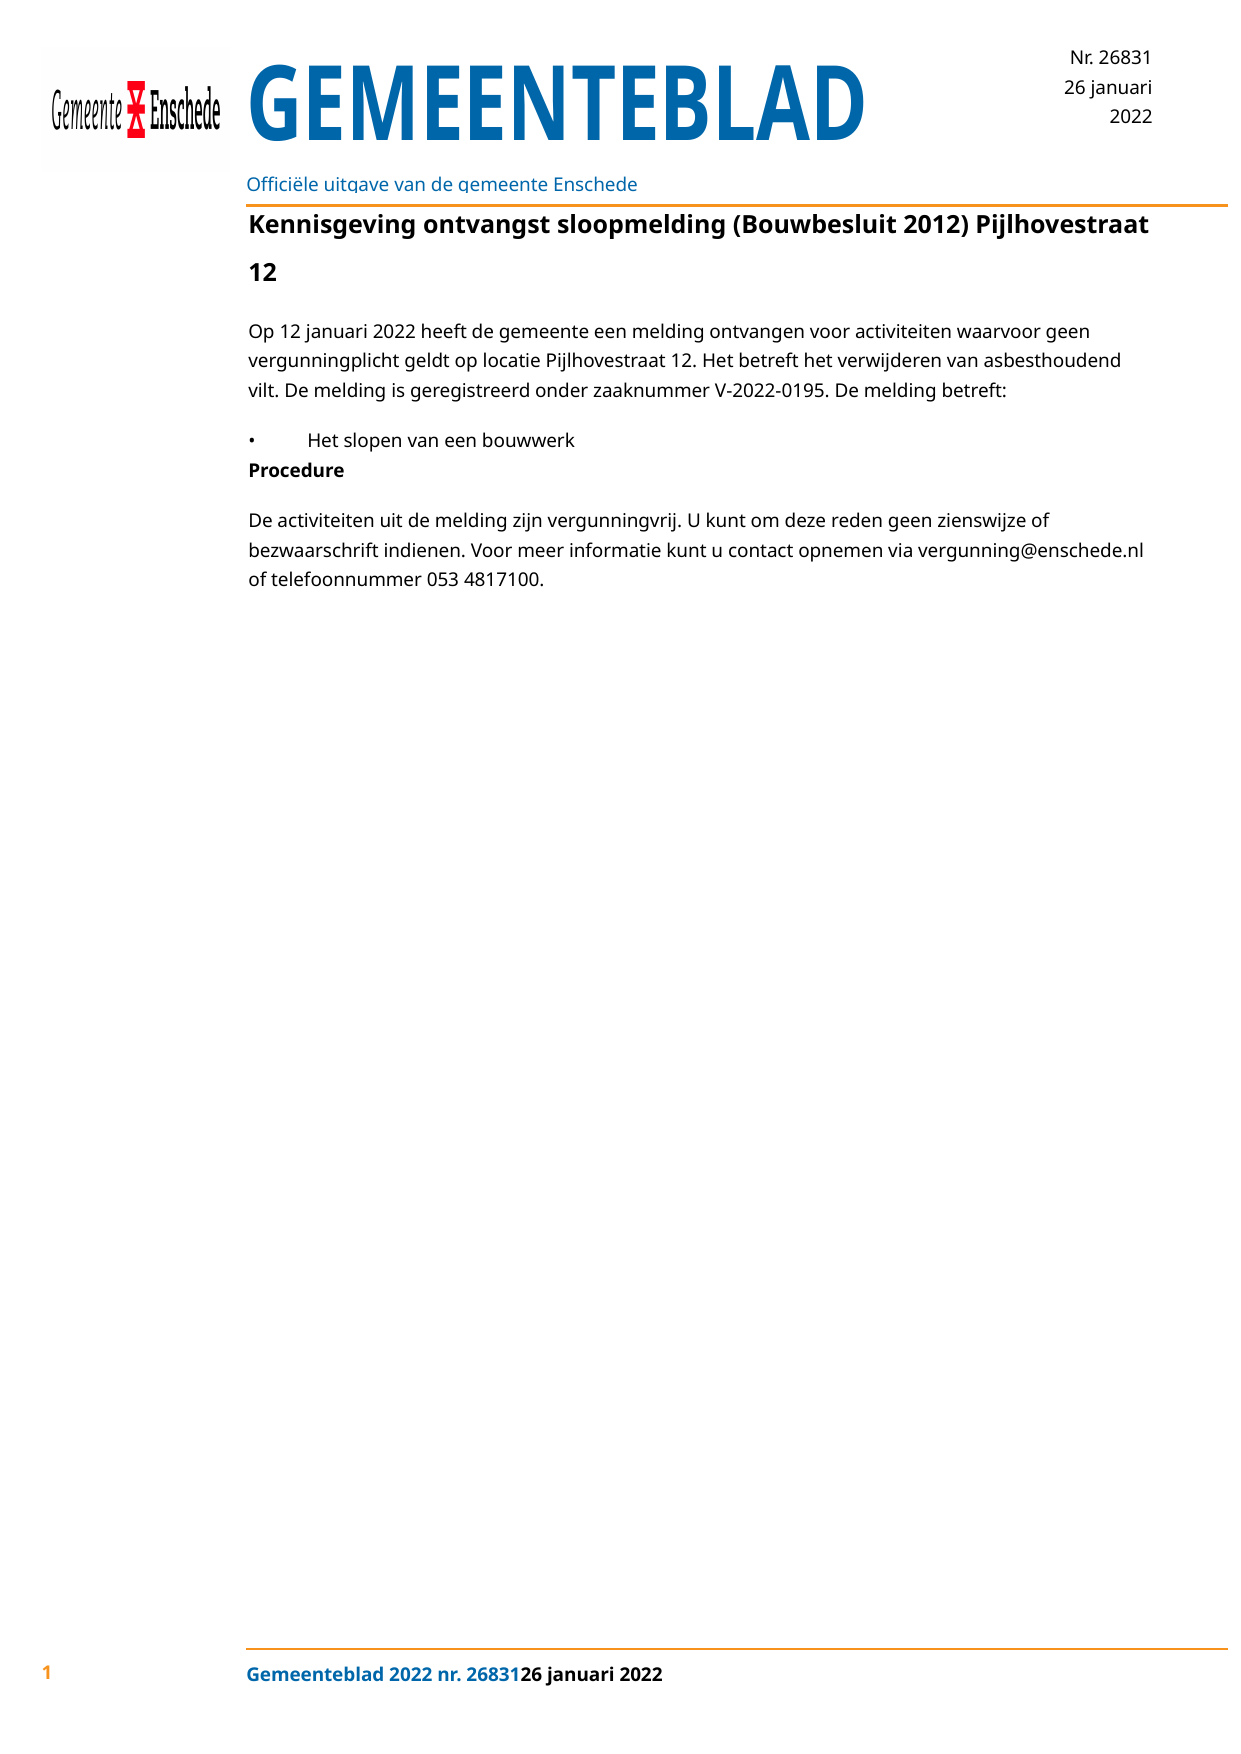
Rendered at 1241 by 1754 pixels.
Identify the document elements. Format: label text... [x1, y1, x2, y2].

picture [41, 47, 231, 172]
list Het slopen van een bouwwerk [248, 427, 1152, 453]
text Op 12 januari 2022 heeft de gemeente een melding ontvangen voor activiteiten waarvoor geen vergunningplicht geldt op locatie Pijlhovestraat 12. Het betreft het verwijderen van asbesthoudend vilt. De melding is geregistreerd onder zaaknummer V-2022-0195. De melding betreft: [248, 318, 1152, 403]
text Procedure [248, 457, 1152, 483]
text De activiteiten uit de melding zijn vergunningvrij. U kunt om deze reden geen zienswijze of bezwaarschrift indienen. Voor meer informatie kunt u contact opnemen via vergunning@enschede.nl of telefoonnummer 053 4817100. [248, 507, 1152, 592]
text Kennisgeving ontvangst sloopmelding (Bouwbesluit 2012) Pijlhovestraat 12 [248, 207, 1152, 288]
